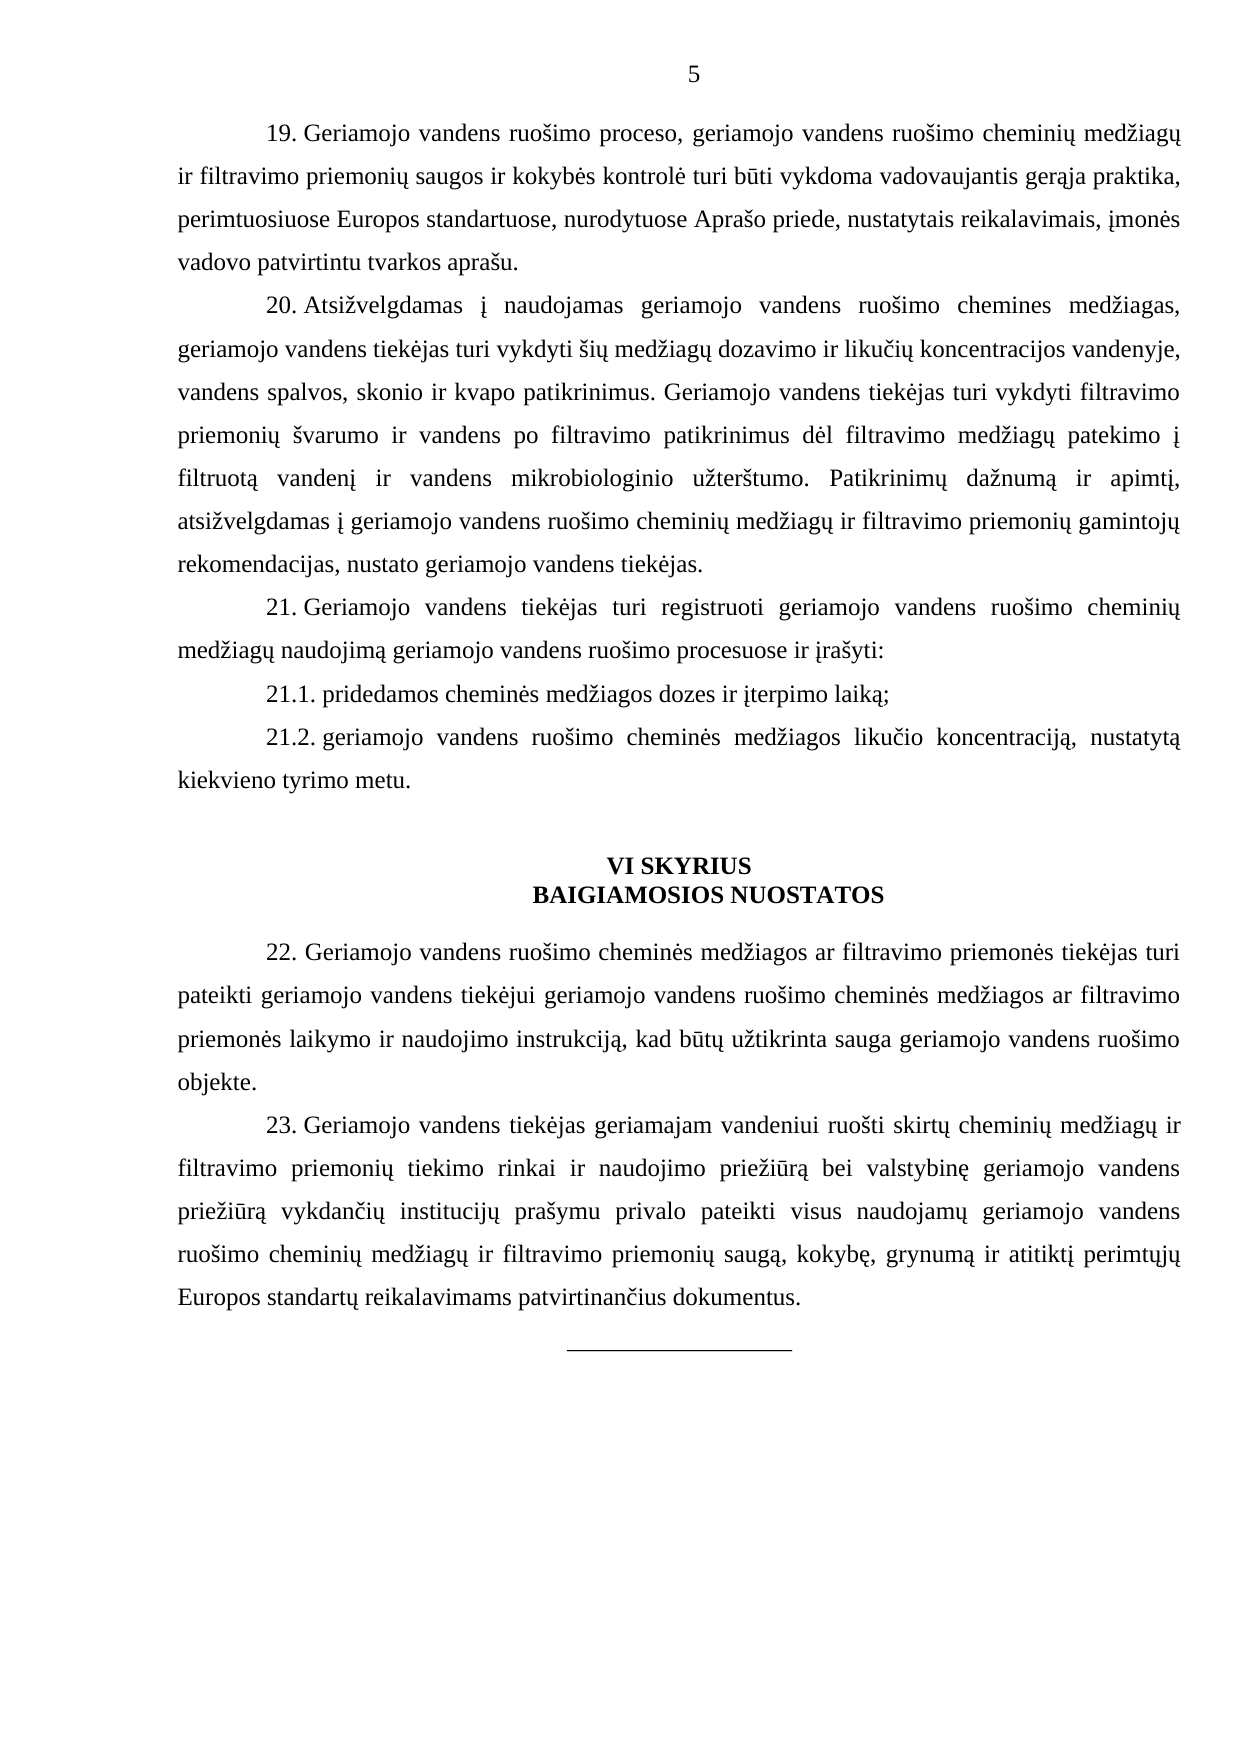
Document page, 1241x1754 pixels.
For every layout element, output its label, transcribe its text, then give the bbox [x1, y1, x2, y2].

text 22. Geriamojo vandens ruošimo cheminės medžiagos ar filtravimo priemonės tiekėjas turi pateikti geriamojo vandens tiekėjui geriamojo vandens ruošimo cheminės medžiagos ar filtravimo priemonės laikymo ir naudojimo instrukciją, kad būtų užtikrinta sauga geriamojo vandens ruošimo objekte. [177, 937, 1181, 1096]
text 20. Atsižvelgdamas į naudojamas geriamojo vandens ruošimo chemines medžiagas, geriamojo vandens tiekėjas turi vykdyti šių medžiagų dozavimo ir likučių koncentracijos vandenyje, vandens spalvos, skonio ir kvapo patikrinimus. Geriamojo vandens tiekėjas turi vykdyti filtravimo priemonių švarumo ir vandens po filtravimo patikrinimus dėl filtravimo medžiagų patekimo į filtruotą vandenį ir vandens mikrobiologinio užterštumo. Patikrinimų dažnumą ir apimtį, atsižvelgdamas į geriamojo vandens ruošimo cheminių medžiagų ir filtravimo priemonių gamintojų rekomendacijas, nustato geriamojo vandens tiekėjas. [177, 291, 1181, 578]
text 21.2. geriamojo vandens ruošimo cheminės medžiagos likučio koncentraciją, nustatytą kiekvieno tyrimo metu. [177, 722, 1181, 794]
text 23. Geriamojo vandens tiekėjas geriamajam vandeniui ruošti skirtų cheminių medžiagų ir filtravimo priemonių tiekimo rinkai ir naudojimo priežiūrą bei valstybinę geriamojo vandens priežiūrą vykdančių institucijų prašymu privalo pateikti visus naudojamų geriamojo vandens ruošimo cheminių medžiagų ir filtravimo priemonių saugą, kokybę, grynumą ir atitiktį perimtųjų Europos standartų reikalavimams patvirtinančius dokumentus. [177, 1110, 1181, 1311]
text VI SKYRIUS [177, 851, 1181, 880]
text BAIGIAMOSIOS NUOSTATOS [177, 880, 1181, 909]
text 21.1. pridedamos cheminės medžiagos dozes ir įterpimo laiką; [177, 679, 1181, 707]
text 19. Geriamojo vandens ruošimo proceso, geriamojo vandens ruošimo cheminių medžiagų ir filtravimo priemonių saugos ir kokybės kontrolė turi būti vykdoma vadovaujantis gerąja praktika, perimtuosiuose Europos standartuose, nurodytuose Aprašo priede, nustatytais reikalavimais, įmonės vadovo patvirtintu tvarkos aprašu. [177, 118, 1181, 276]
text __________________ [177, 1326, 1181, 1354]
text 21. Geriamojo vandens tiekėjas turi registruoti geriamojo vandens ruošimo cheminių medžiagų naudojimą geriamojo vandens ruošimo procesuose ir įrašyti: [177, 592, 1181, 664]
